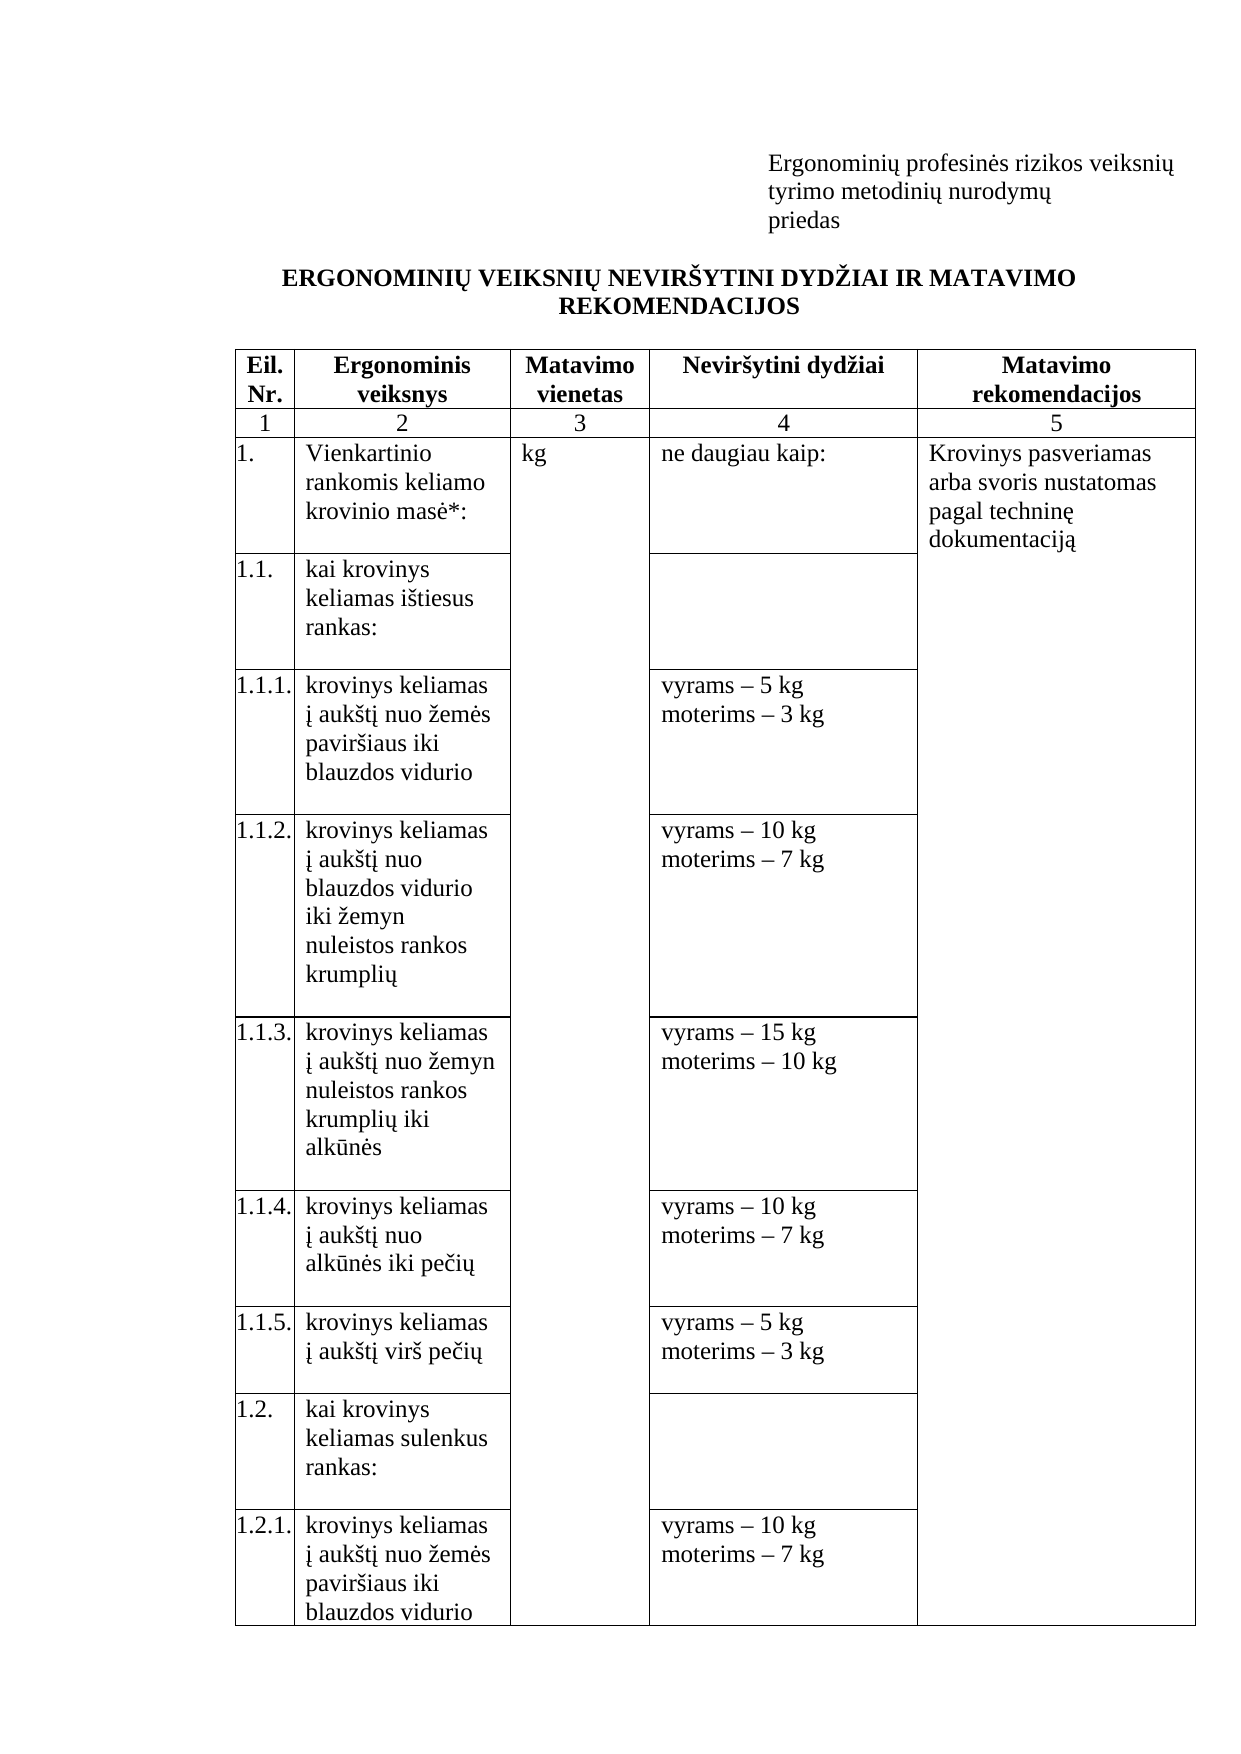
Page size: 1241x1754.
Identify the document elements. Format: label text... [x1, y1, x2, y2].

table_cell 1.1.3. [236, 1018, 294, 1190]
table_cell krovinys keliamas į aukštį nuo žemės paviršiaus iki blauzdos vidurio [295, 1510, 510, 1625]
table_cell 4 [650, 409, 917, 437]
table_cell 1.1.5. [236, 1307, 294, 1393]
table_cell [650, 1394, 917, 1509]
table_cell ne daugiau kaip: [650, 438, 917, 553]
table_cell vyrams – 10 kg moterims – 7 kg [650, 1191, 917, 1306]
text priedas [236, 205, 1181, 234]
table_header Eil. Nr. [236, 350, 294, 407]
table_cell 1.1.2. [236, 815, 294, 1016]
table_cell 1. [236, 438, 294, 553]
table_cell kai krovinys keliamas sulenkus rankas: [295, 1394, 510, 1509]
text Ergonominių veiksnių NEVIRŠYTINI DYDŽIAI ir matavimo REKOMENDACIJOS [177, 263, 1181, 320]
table_cell krovinys keliamas į aukštį nuo blauzdos vidurio iki žemyn nuleistos rankos krumplių [295, 815, 510, 1016]
table_cell krovinys keliamas į aukštį nuo žemyn nuleistos rankos krumplių iki alkūnės [295, 1018, 510, 1190]
table_header Matavimo rekomendacijos [918, 350, 1195, 407]
table_cell krovinys keliamas į aukštį virš pečių [295, 1307, 510, 1393]
table_header Ergonominis veiksnys [295, 350, 510, 407]
table_cell krovinys keliamas į aukštį nuo alkūnės iki pečių [295, 1191, 510, 1306]
table_header Matavimo vienetas [511, 350, 649, 407]
table_cell 5 [918, 409, 1195, 437]
table_cell kai krovinys keliamas ištiesus rankas: [295, 554, 510, 669]
table_cell 3 [511, 409, 649, 437]
table_cell 1.1. [236, 554, 294, 669]
table_cell 1.2.1. [236, 1510, 294, 1625]
table_cell krovinys keliamas į aukštį nuo žemės paviršiaus iki blauzdos vidurio [295, 670, 510, 814]
table_cell 1.1.4. [236, 1191, 294, 1306]
table_cell [650, 554, 917, 669]
table_cell Vienkartinio rankomis keliamo krovinio masė*: [295, 438, 510, 553]
table_cell vyrams – 5 kg moterims – 3 kg [650, 1307, 917, 1393]
text Ergonominių profesinės rizikos veiksnių [236, 148, 1181, 176]
text tyrimo metodinių nurodymų [236, 176, 1181, 205]
table_cell 2 [295, 409, 510, 437]
table_cell Krovinys pasveriamas arba svoris nustatomas pagal techninę dokumentaciją [918, 438, 1195, 1625]
table_cell kg [511, 438, 649, 1625]
table_cell 1.2. [236, 1394, 294, 1509]
table_cell vyrams – 15 kg moterims – 10 kg [650, 1018, 917, 1190]
table_cell 1 [236, 409, 294, 437]
table_cell vyrams – 10 kg moterims – 7 kg [650, 1510, 917, 1625]
table_header Neviršytini dydžiai [650, 350, 917, 407]
table_cell vyrams – 10 kg moterims – 7 kg [650, 815, 917, 1016]
table_cell 1.1.1. [236, 670, 294, 814]
table_cell vyrams – 5 kg moterims – 3 kg [650, 670, 917, 814]
